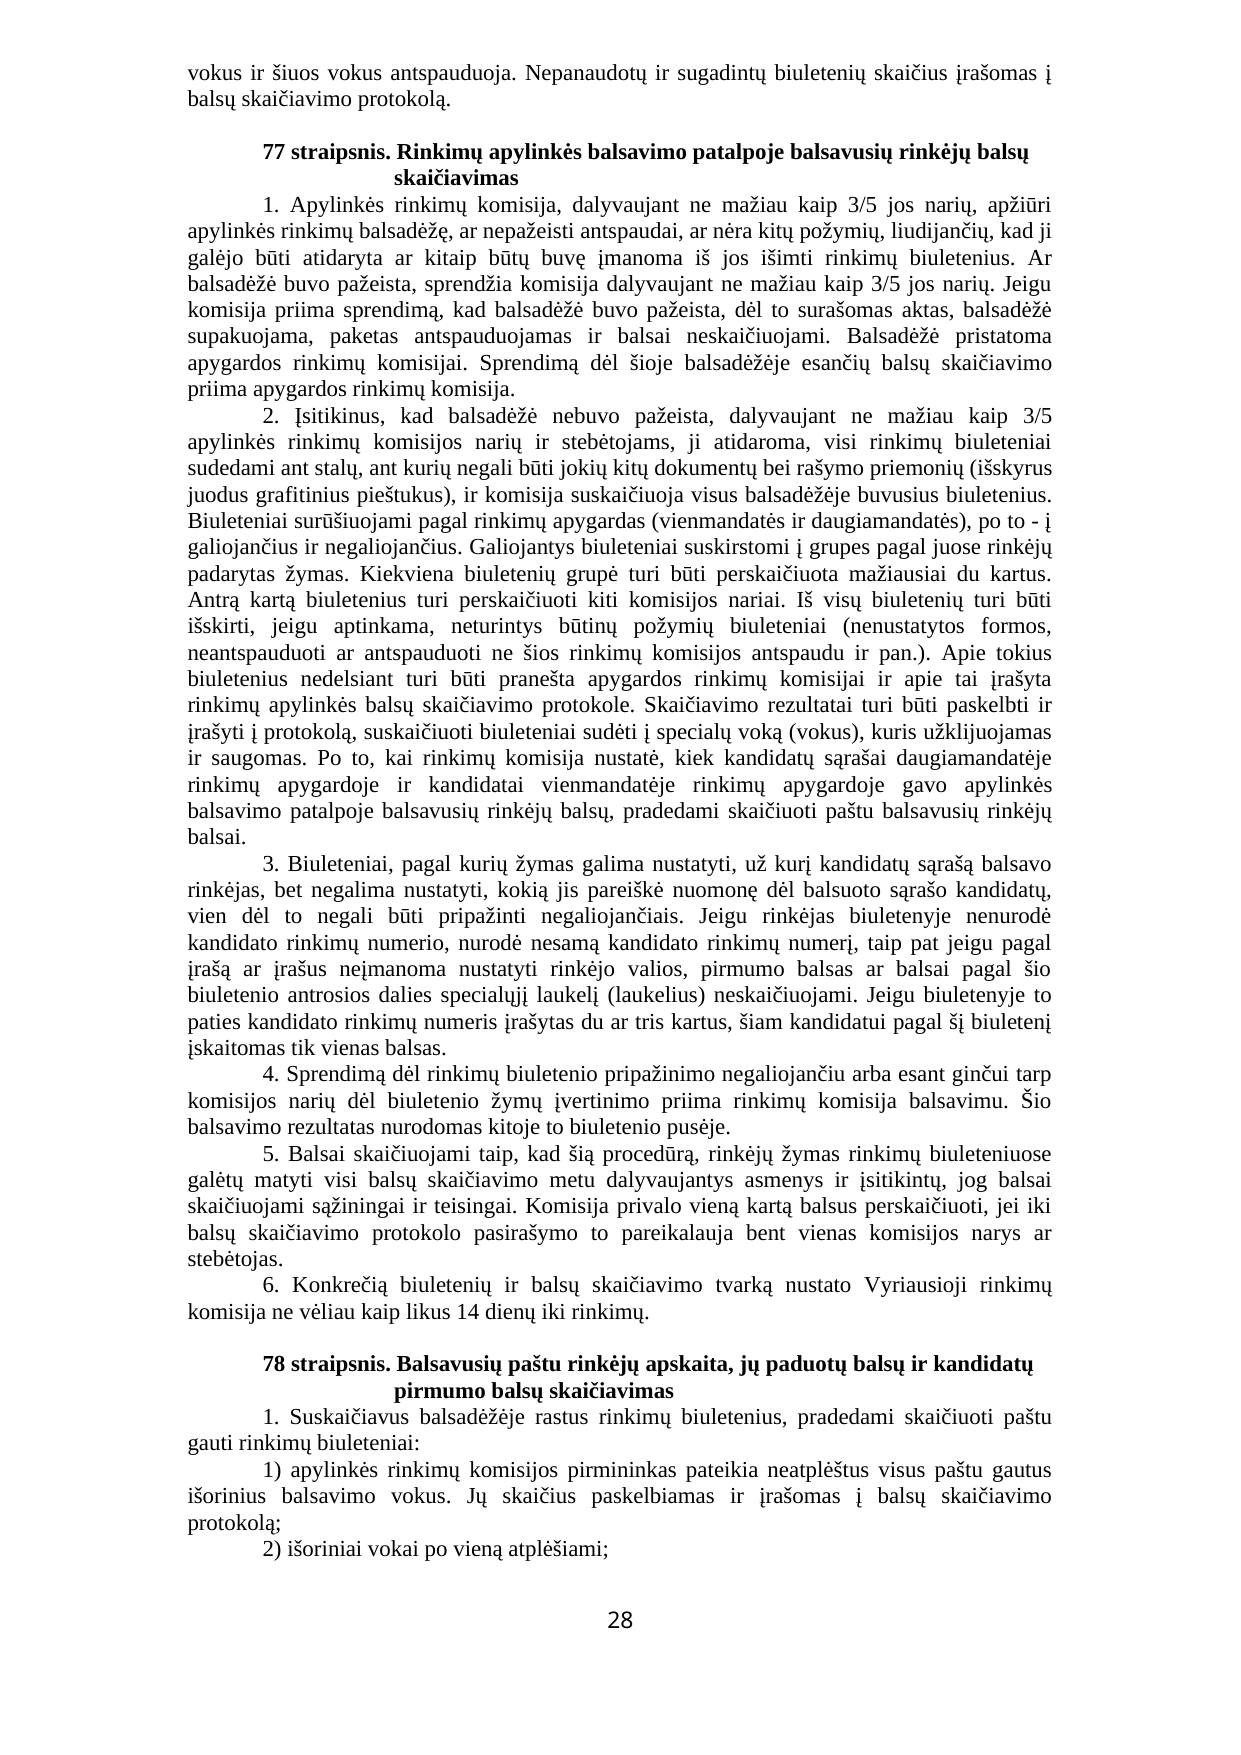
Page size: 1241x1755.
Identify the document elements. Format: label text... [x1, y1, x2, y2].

subtitle 78 straipsnis. Balsavusių paštu rinkėjų apskaita, jų paduotų balsų ir kandidatų [262, 1350, 1053, 1377]
text 3. Biuleteniai, pagal kurių žymas galima nustatyti, už kurį kandidatų sąrašą balsavo rinkėjas, bet negalima nustatyti, kokią jis pareiškė nuomonę dėl balsuoto sąrašo kandidatų, vien dėl to negali būti pripažinti negaliojančiais. Jeigu rinkėjas biuletenyje nenurodė kandidato rinkimų numerio, nurodė nesamą kandidato rinkimų numerį, taip pat jeigu pagal įrašą ar įrašus neįmanoma nustatyti rinkėjo valios, pirmumo balsas ar balsai pagal šio biuletenio antrosios dalies specialųjį laukelį (laukelius) neskaičiuojami. Jeigu biuletenyje to paties kandidato rinkimų numeris įrašytas du ar tris kartus, šiam kandidatui pagal šį biuletenį įskaitomas tik vienas balsas. [187, 850, 1053, 1061]
text vokus ir šiuos vokus antspauduoja. Nepanaudotų ir sugadintų biuletenių skaičius įrašomas į balsų skaičiavimo protokolą. [187, 59, 1053, 112]
text 1. Suskaičiavus balsadėžėje rastus rinkimų biuletenius, pradedami skaičiuoti paštu gauti rinkimų biuleteniai: [187, 1403, 1053, 1456]
text 5. Balsai skaičiuojami taip, kad šią procedūrą, rinkėjų žymas rinkimų biuleteniuose galėtų matyti visi balsų skaičiavimo metu dalyvaujantys asmenys ir įsitikintų, jog balsai skaičiuojami sąžiningai ir teisingai. Komisija privalo vieną kartą balsus perskaičiuoti, jei iki balsų skaičiavimo protokolo pasirašymo to pareikalauja bent vienas komisijos narys ar stebėtojas. [187, 1139, 1053, 1271]
text 4. Sprendimą dėl rinkimų biuletenio pripažinimo negaliojančiu arba esant ginčui tarp komisijos narių dėl biuletenio žymų įvertinimo priima rinkimų komisija balsavimu. Šio balsavimo rezultatas nurodomas kitoje to biuletenio pusėje. [187, 1061, 1053, 1139]
text 6. Konkrečią biuletenių ir balsų skaičiavimo tvarką nustato Vyriausioji rinkimų komisija ne vėliau kaip likus 14 dienų iki rinkimų. [187, 1271, 1053, 1324]
subtitle pirmumo balsų skaičiavimas [394, 1377, 1053, 1403]
subtitle skaičiavimas [394, 164, 1053, 191]
text 1) apylinkės rinkimų komisijos pirmininkas pateikia neatplėštus visus paštu gautus išorinius balsavimo vokus. Jų skaičius paskelbiamas ir įrašomas į balsų skaičiavimo protokolą; [187, 1456, 1053, 1535]
text 1. Apylinkės rinkimų komisija, dalyvaujant ne mažiau kaip 3/5 jos narių, apžiūri apylinkės rinkimų balsadėžę, ar nepažeisti antspaudai, ar nėra kitų požymių, liudijančių, kad ji galėjo būti atidaryta ar kitaip būtų buvę įmanoma iš jos išimti rinkimų biuletenius. Ar balsadėžė buvo pažeista, sprendžia komisija dalyvaujant ne mažiau kaip 3/5 jos narių. Jeigu komisija priima sprendimą, kad balsadėžė buvo pažeista, dėl to surašomas aktas, balsadėžė supakuojama, paketas antspauduojamas ir balsai neskaičiuojami. Balsadėžė pristatoma apygardos rinkimų komisijai. Sprendimą dėl šioje balsadėžėje esančių balsų skaičiavimo priima apygardos rinkimų komisija. [187, 191, 1053, 402]
text 2. Įsitikinus, kad balsadėžė nebuvo pažeista, dalyvaujant ne mažiau kaip 3/5 apylinkės rinkimų komisijos narių ir stebėtojams, ji atidaroma, visi rinkimų biuleteniai sudedami ant stalų, ant kurių negali būti jokių kitų dokumentų bei rašymo priemonių (išskyrus juodus grafitinius pieštukus), ir komisija suskaičiuoja visus balsadėžėje buvusius biuletenius. Biuleteniai surūšiuojami pagal rinkimų apygardas (vienmandatės ir daugiamandatės), po to - į galiojančius ir negaliojančius. Galiojantys biuleteniai suskirstomi į grupes pagal juose rinkėjų padarytas žymas. Kiekviena biuletenių grupė turi būti perskaičiuota mažiausiai du kartus. Antrą kartą biuletenius turi perskaičiuoti kiti komisijos nariai. Iš visų biuletenių turi būti išskirti, jeigu aptinkama, neturintys būtinų požymių biuleteniai (nenustatytos formos, neantspauduoti ar antspauduoti ne šios rinkimų komisijos antspaudu ir pan.). Apie tokius biuletenius nedelsiant turi būti pranešta apygardos rinkimų komisijai ir apie tai įrašyta rinkimų apylinkės balsų skaičiavimo protokole. Skaičiavimo rezultatai turi būti paskelbti ir įrašyti į protokolą, suskaičiuoti biuleteniai sudėti į specialų voką (vokus), kuris užklijuojamas ir saugomas. Po to, kai rinkimų komisija nustatė, kiek kandidatų sąrašai daugiamandatėje rinkimų apygardoje ir kandidatai vienmandatėje rinkimų apygardoje gavo apylinkės balsavimo patalpoje balsavusių rinkėjų balsų, pradedami skaičiuoti paštu balsavusių rinkėjų balsai. [187, 402, 1053, 850]
text 2) išoriniai vokai po vieną atplėšiami; [187, 1535, 1053, 1561]
subtitle 77 straipsnis. Rinkimų apylinkės balsavimo patalpoje balsavusių rinkėjų balsų [262, 138, 1053, 164]
